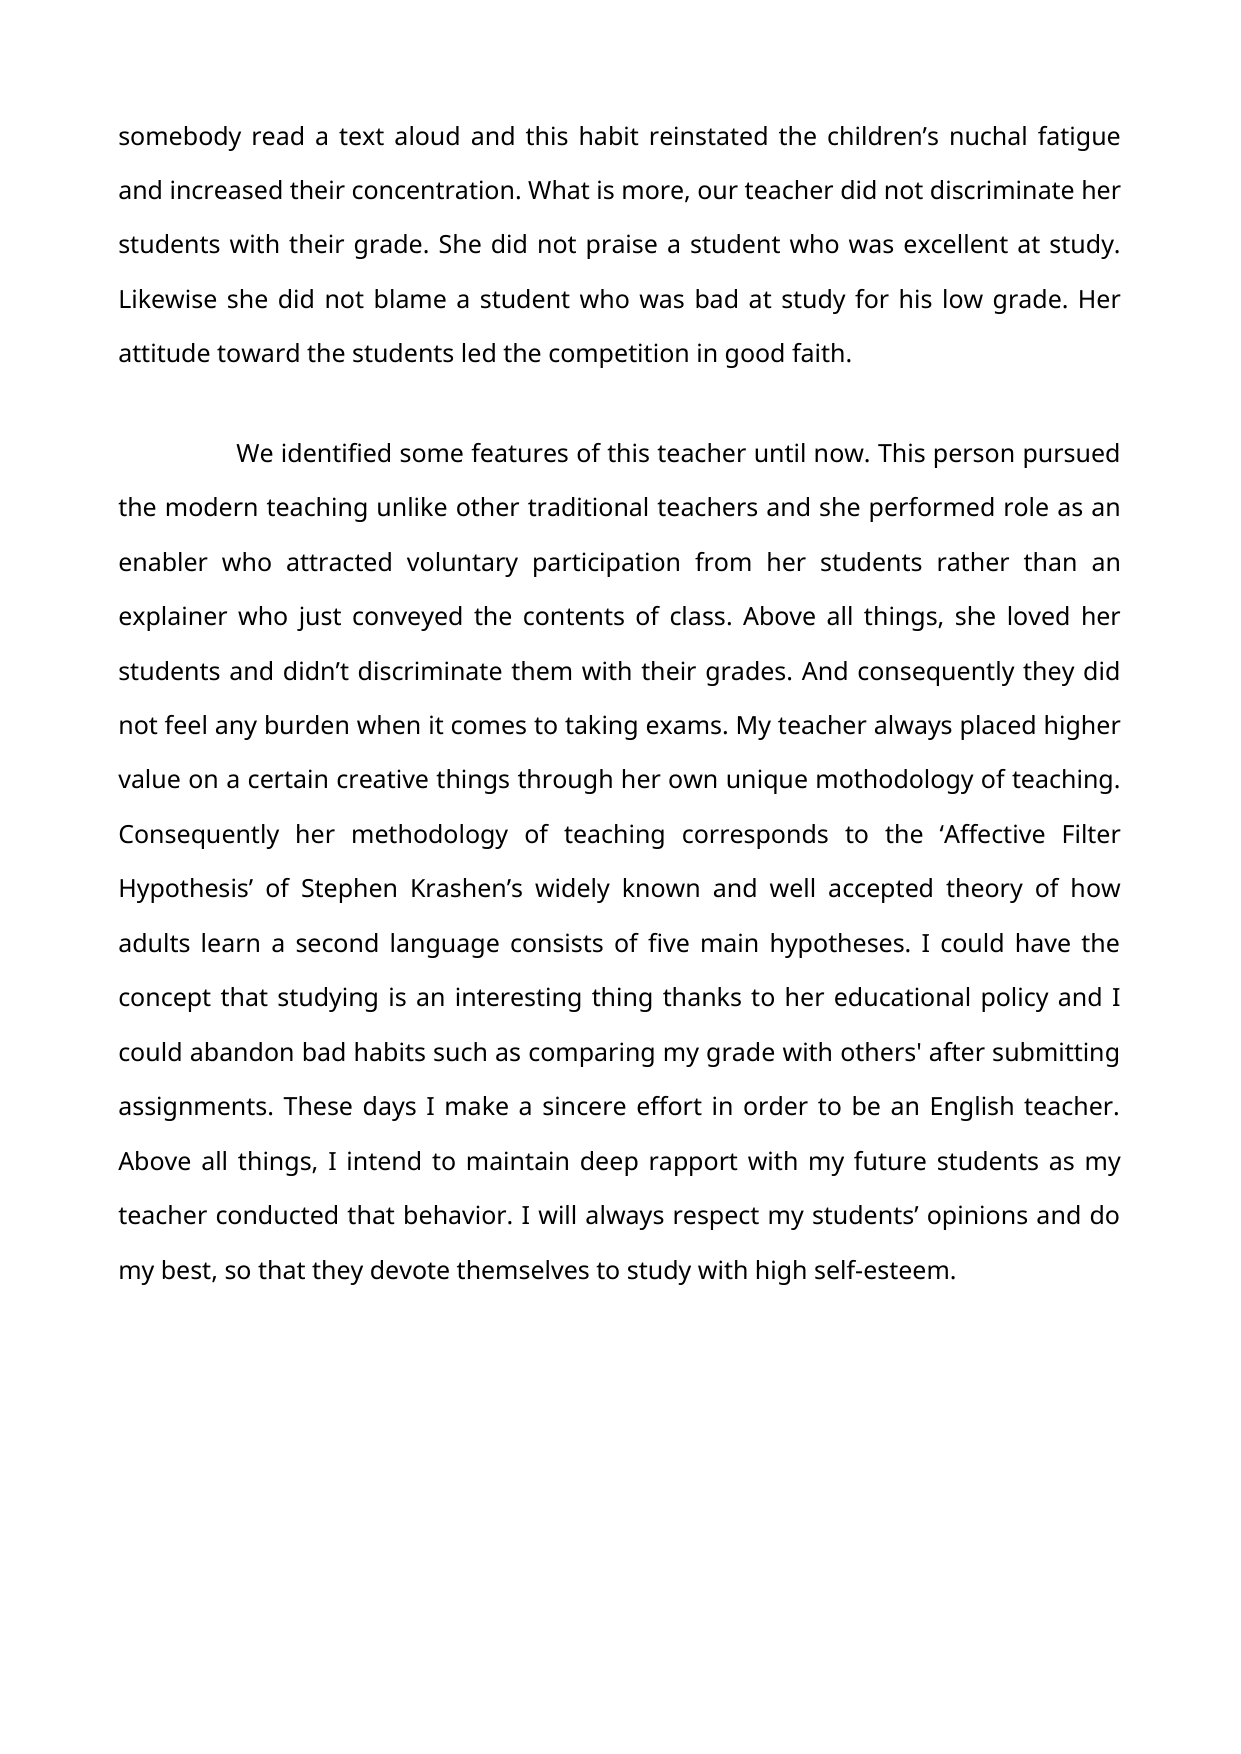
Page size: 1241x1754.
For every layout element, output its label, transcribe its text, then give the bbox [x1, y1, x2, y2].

text We identified some features of this teacher until now. This person pursued the modern teaching unlike other traditional teachers and she performed role as an enabler who attracted voluntary participation from her students rather than an explainer who just conveyed the contents of class. Above all things, she loved her students and didn’t discriminate them with their grades. And consequently they did not feel any burden when it comes to taking exams. My teacher always placed higher value on a certain creative things through her own unique mothodology of teaching. Consequently her methodology of teaching corresponds to the ‘Affective Filter Hypothesis’ of Stephen Krashen’s widely known and well accepted theory of how adults learn a second language consists of five main hypotheses. I could have the concept that studying is an interesting thing thanks to her educational policy and I could abandon bad habits such as comparing my grade with others' after submitting assignments. These days I make a sincere effort in order to be an English teacher. Above all things, I intend to maintain deep rapport with my future students as my teacher conducted that behavior. I will always respect my students’ opinions and do my best, so that they devote themselves to study with high self-esteem. [118, 435, 1122, 1287]
text somebody read a text aloud and this habit reinstated the children’s nuchal fatigue and increased their concentration. What is more, our teacher did not discriminate her students with their grade. She did not praise a student who was excellent at study. Likewise she did not blame a student who was bad at study for his low grade. Her attitude toward the students led the competition in good faith. [118, 118, 1122, 370]
